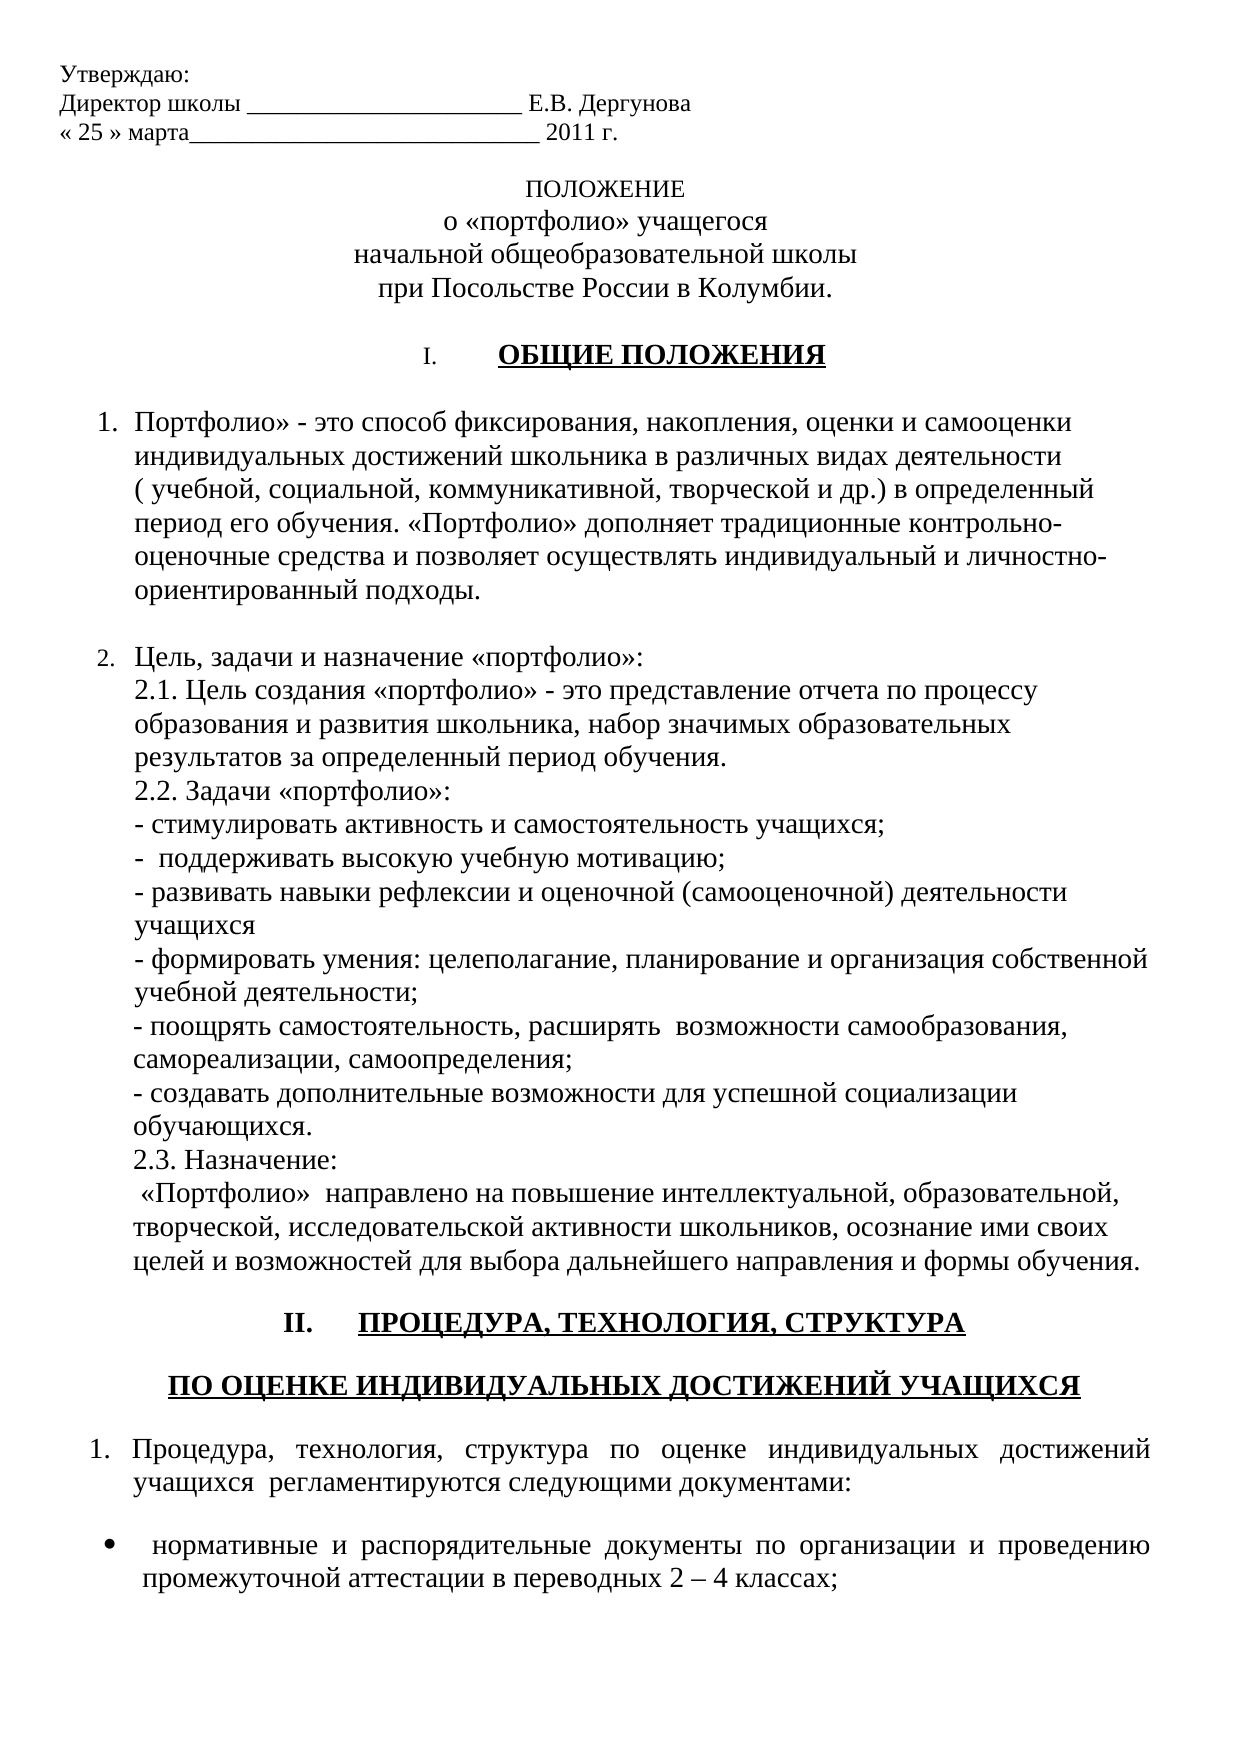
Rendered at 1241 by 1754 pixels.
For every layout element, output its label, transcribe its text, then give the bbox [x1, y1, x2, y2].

list Цель, задачи и назначение «портфолио»: 2.1. Цель создания «портфолио» - это представление отчета по процессу образования и развития школьника, набор значимых образовательных результатов за определенный период обучения. 2.2. Задачи «портфолио»: - стимулировать активность и самостоятельность учащихся; - поддерживать высокую учебную мотивацию; - развивать навыки рефлексии и оценочной (самооценочной) деятельности учащихся - формировать умения: целеполагание, планирование и организация собственной учебной деятельности; [97, 639, 1152, 1008]
text при Посольстве России в Колумбии. [59, 270, 1152, 303]
text о «портфолио» учащегося [59, 203, 1152, 236]
text ПО ОЦЕНКЕ ИНДИВИДУАЛЬНЫХ ДОСТИЖЕНИЙ УЧАЩИХСЯ [97, 1368, 1152, 1402]
text Утверждаю: [59, 59, 1152, 88]
text « 25 » марта____________________________ 2011 г. [59, 117, 1152, 145]
text «Портфолио» направлено на повышение интеллектуальной, образовательной, творческой, исследовательской активности школьников, осознание ими своих целей и возможностей для выбора дальнейшего направления и формы обучения. [133, 1176, 1152, 1276]
text ПОЛОЖЕНИЕ [59, 174, 1152, 203]
text - поощрять самостоятельность, расширять возможности самообразования, самореализации, самоопределения; [133, 1008, 1152, 1075]
text - создавать дополнительные возможности для успешной социализации обучающихся. 2.3. Назначение: [133, 1075, 1152, 1176]
list Портфолио» - это способ фиксирования, накопления, оценки и самооценки индивидуальных достижений школьника в различных видах деятельности ( учебной, социальной, коммуникативной, творческой и др.) в определенный период его обучения. «Портфолио» дополняет традиционные контрольно- оценочные средства и позволяет осуществлять индивидуальный и личностно- ориентированный подходы. [97, 404, 1152, 605]
list ОБЩИЕ ПОЛОЖЕНИЯ [97, 337, 1152, 371]
text  нормативные и распорядительные документы по организации и проведению промежуточной аттестации в переводных 2 – 4 классах; [104, 1527, 1152, 1594]
text 1. Процедура, технология, структура по оценке индивидуальных достижений учащихся регламентируются следующими документами: [89, 1431, 1152, 1498]
text начальной общеобразовательной школы [59, 236, 1152, 270]
text Директор школы ______________________ Е.В. Дергунова [59, 88, 1152, 117]
list ПРОЦЕДУРА, ТЕХНОЛОГИЯ, СТРУКТУРА [97, 1305, 1152, 1339]
